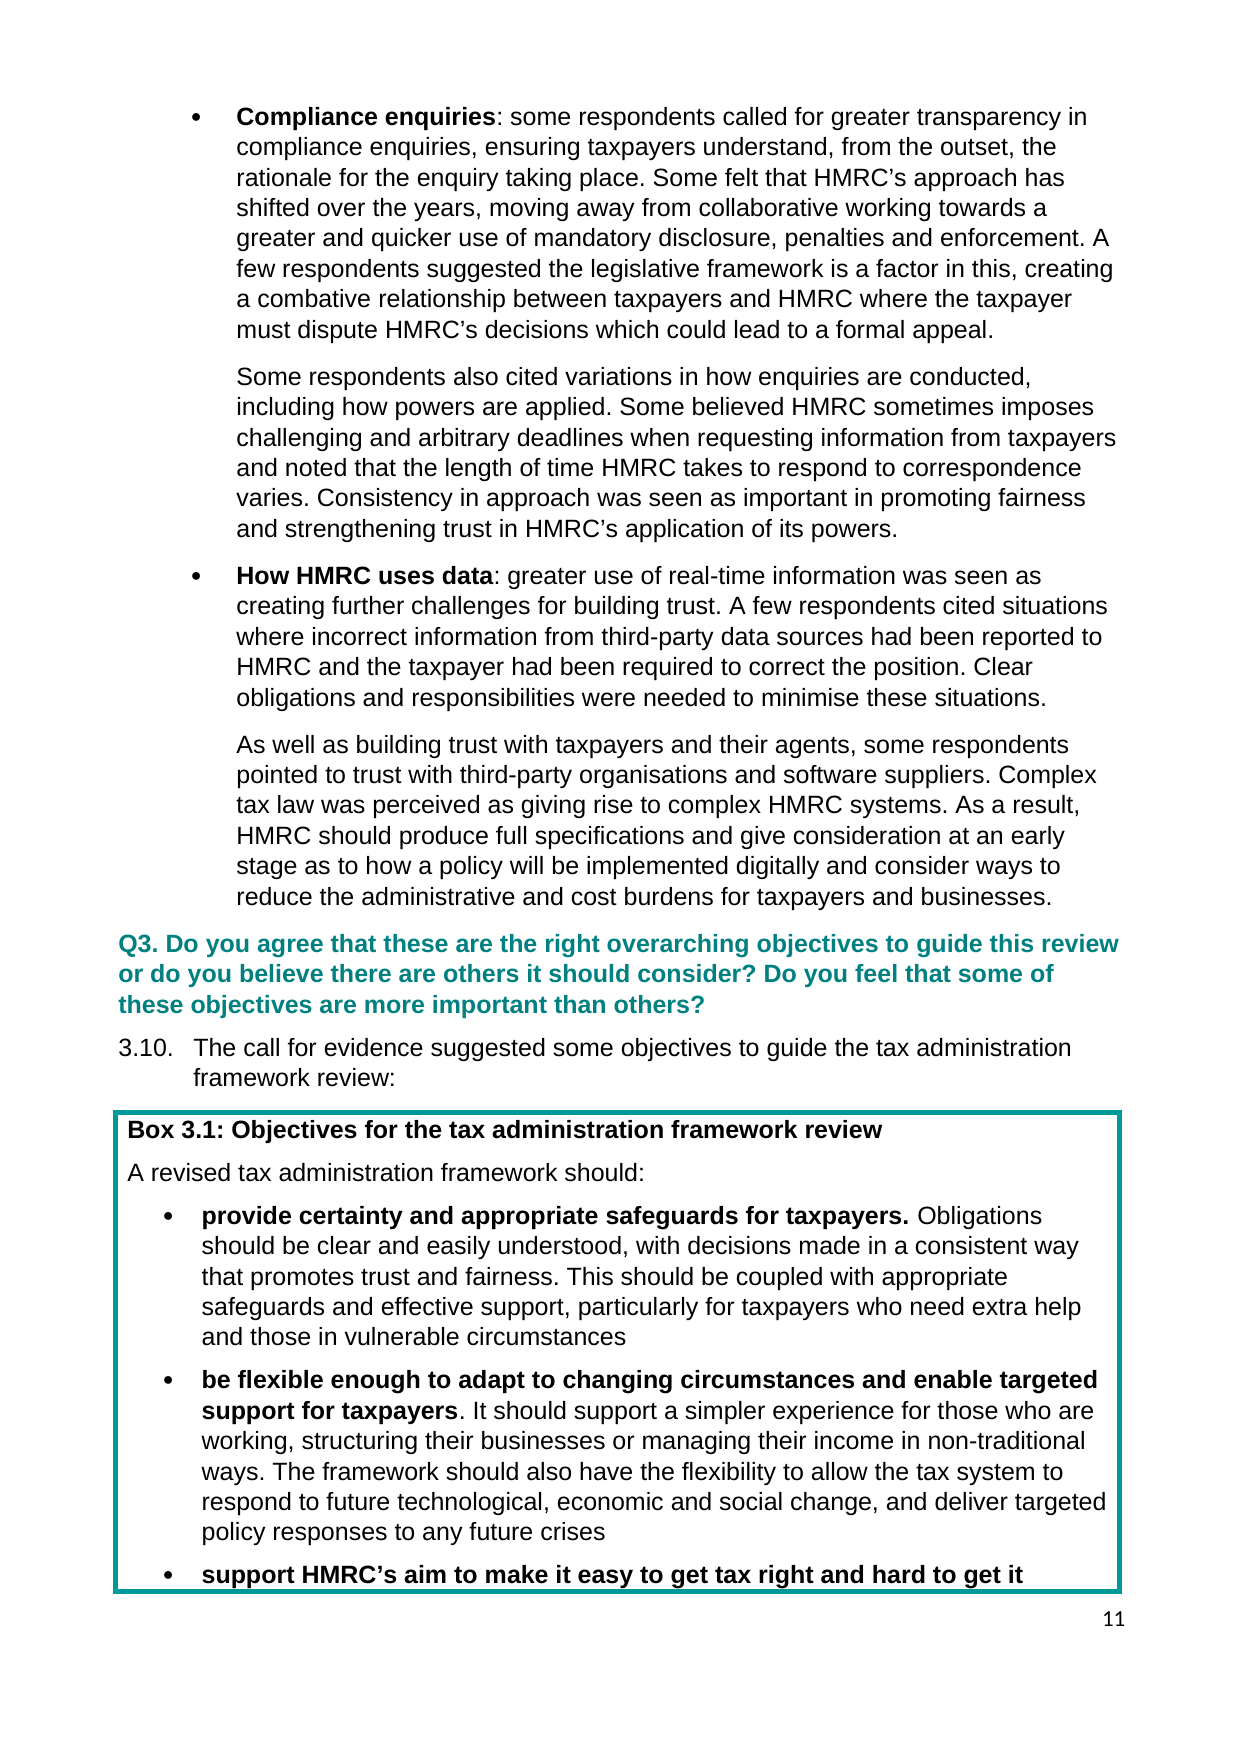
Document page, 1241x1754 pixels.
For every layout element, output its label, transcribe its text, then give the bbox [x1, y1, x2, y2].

list Some respondents also cited variations in how enquiries are conducted, including how powers are applied. Some believed HMRC sometimes imposes challenging and arbitrary deadlines when requesting information from taxpayers and noted that the length of time HMRC takes to respond to correspondence varies. Consistency in approach was seen as important in promoting fairness and strengthening trust in HMRC’s application of its powers. [236, 362, 1125, 543]
table_header Box 3.1: Objectives for the tax administration framework review A revised tax administration framework should: provide certainty and appropriate safeguards for taxpayers. Obligations should be clear and easily understood, with decisions made in a consistent way that promotes trust and fairness. This should be coupled with appropriate safeguards and effective support, particularly for taxpayers who need extra help and those in vulnerable circumstances be flexible enough to adapt to changing circumstances and enable targeted support for taxpayers. It should support a simpler experience for those who are working, structuring their businesses or managing their income in non-traditional ways. The framework should also have the flexibility to allow the tax system to respond to future technological, economic and social change, and deliver targeted policy responses to any future crises support HMRC’s aim to make it easy to get tax right and hard to get it [118, 1115, 1117, 1589]
list Compliance enquiries: some respondents called for greater transparency in compliance enquiries, ensuring taxpayers understand, from the outset, the rationale for the enquiry taking place. Some felt that HMRC’s approach has shifted over the years, moving away from collaborative working towards a greater and quicker use of mandatory disclosure, penalties and enforcement. A few respondents suggested the legislative framework is a factor in this, creating a combative relationship between taxpayers and HMRC where the taxpayer must dispute HMRC’s decisions which could lead to a formal appeal. [192, 102, 1125, 343]
list The call for evidence suggested some objectives to guide the tax administration framework review: [118, 1033, 1125, 1092]
list How HMRC uses data: greater use of real-time information was seen as creating further challenges for building trust. A few respondents cited situations where incorrect information from third-party data sources had been reported to HMRC and the taxpayer had been required to correct the position. Clear obligations and responsibilities were needed to minimise these situations. [192, 561, 1125, 711]
list As well as building trust with taxpayers and their agents, some respondents pointed to trust with third-party organisations and software suppliers. Complex tax law was perceived as giving rise to complex HMRC systems. As a result, HMRC should produce full specifications and give consideration at an early stage as to how a policy will be implemented digitally and consider ways to reduce the administrative and cost burdens for taxpayers and businesses. [236, 730, 1125, 911]
text Q3. Do you agree that these are the right overarching objectives to guide this review or do you believe there are others it should consider? Do you feel that some of these objectives are more important than others? [118, 929, 1125, 1018]
